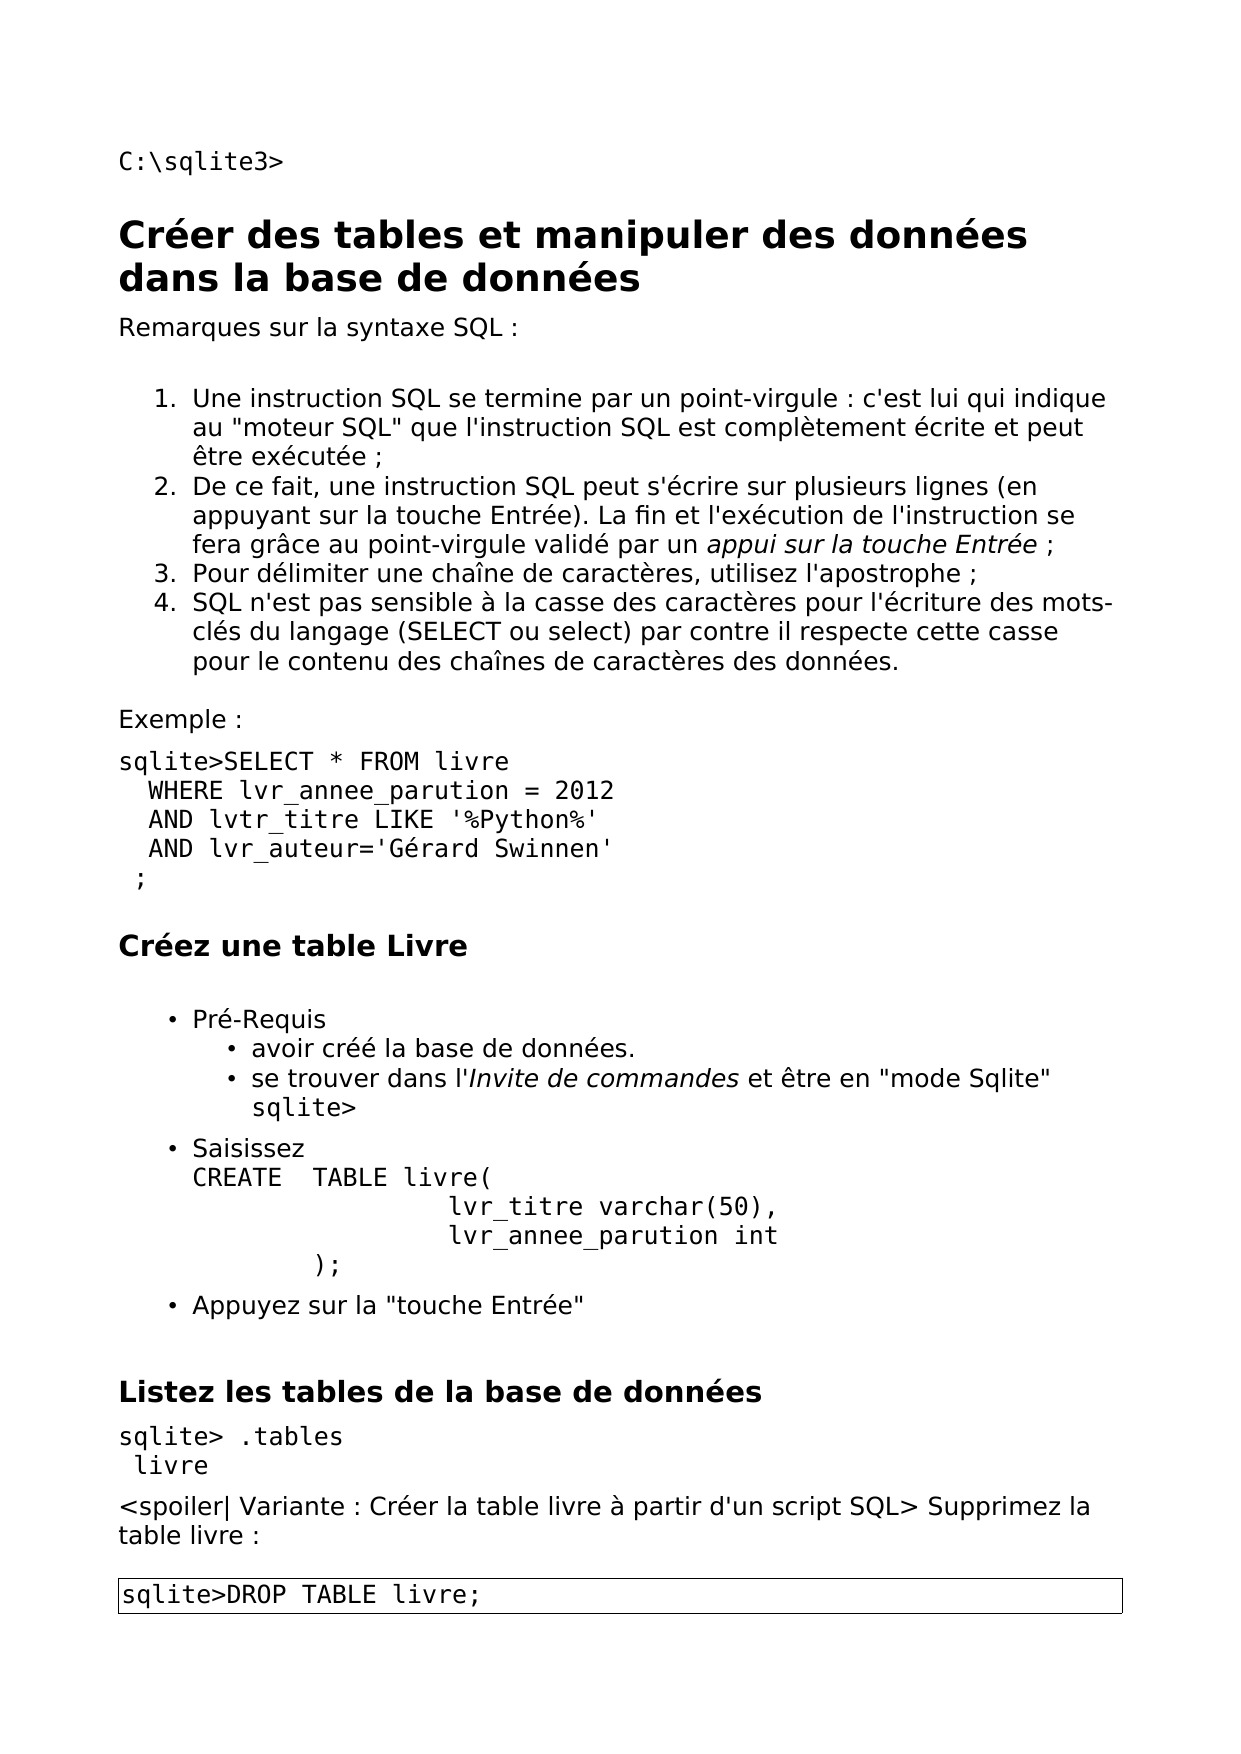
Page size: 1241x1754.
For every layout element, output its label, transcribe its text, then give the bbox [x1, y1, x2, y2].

text Remarques sur la syntaxe SQL : [118, 313, 1122, 342]
text <spoiler| Variante : Créer la table livre à partir d'un script SQL> Supprimez la table livre : [118, 1492, 1122, 1550]
list se trouver dans l'Invite de commandes et être en "mode Sqlite" [236, 1064, 1122, 1093]
list avoir créé la base de données. [236, 1035, 1122, 1064]
subtitle Créer des tables et manipuler des données dans la base de données [118, 213, 1122, 301]
subtitle Listez les tables de la base de données [118, 1375, 1122, 1409]
text sqlite>SELECT * FROM livre WHERE lvr_annee_parution = 2012 AND lvtr_titre LIKE '%Python%' AND lvr_auteur='Gérard Swinnen' ; [118, 747, 1122, 893]
list CREATE TABLE livre( lvr_titre varchar(50), lvr_annee_parution int ); [177, 1163, 1122, 1280]
list SQL n'est pas sensible à la casse des caractères pour l'écriture des mots-clés du langage (SELECT ou select) par contre il respecte cette casse pour le contenu des chaînes de caractères des données. [177, 588, 1122, 676]
table_header sqlite>DROP TABLE livre; [119, 1579, 1122, 1612]
list Appuyez sur la "touche Entrée" [177, 1292, 1122, 1321]
list Une instruction SQL se termine par un point-virgule : c'est lui qui indique au "moteur SQL" que l'instruction SQL est complètement écrite et peut être exécutée ; [177, 384, 1122, 472]
subtitle Créez une table Livre [118, 929, 1122, 963]
text C:\sqlite3> [118, 118, 1122, 176]
list Saisissez [177, 1134, 1122, 1163]
text sqlite> .tables livre [118, 1422, 1122, 1480]
text Exemple : [118, 705, 1122, 734]
list De ce fait, une instruction SQL peut s'écrire sur plusieurs lignes (en appuyant sur la touche Entrée). La fin et l'exécution de l'instruction se fera grâce au point-virgule validé par un appui sur la touche Entrée ; [177, 472, 1122, 559]
list Pour délimiter une chaîne de caractères, utilisez l'apostrophe ; [177, 559, 1122, 588]
list Pré-Requis [177, 1006, 1122, 1035]
list sqlite> [236, 1093, 1122, 1122]
